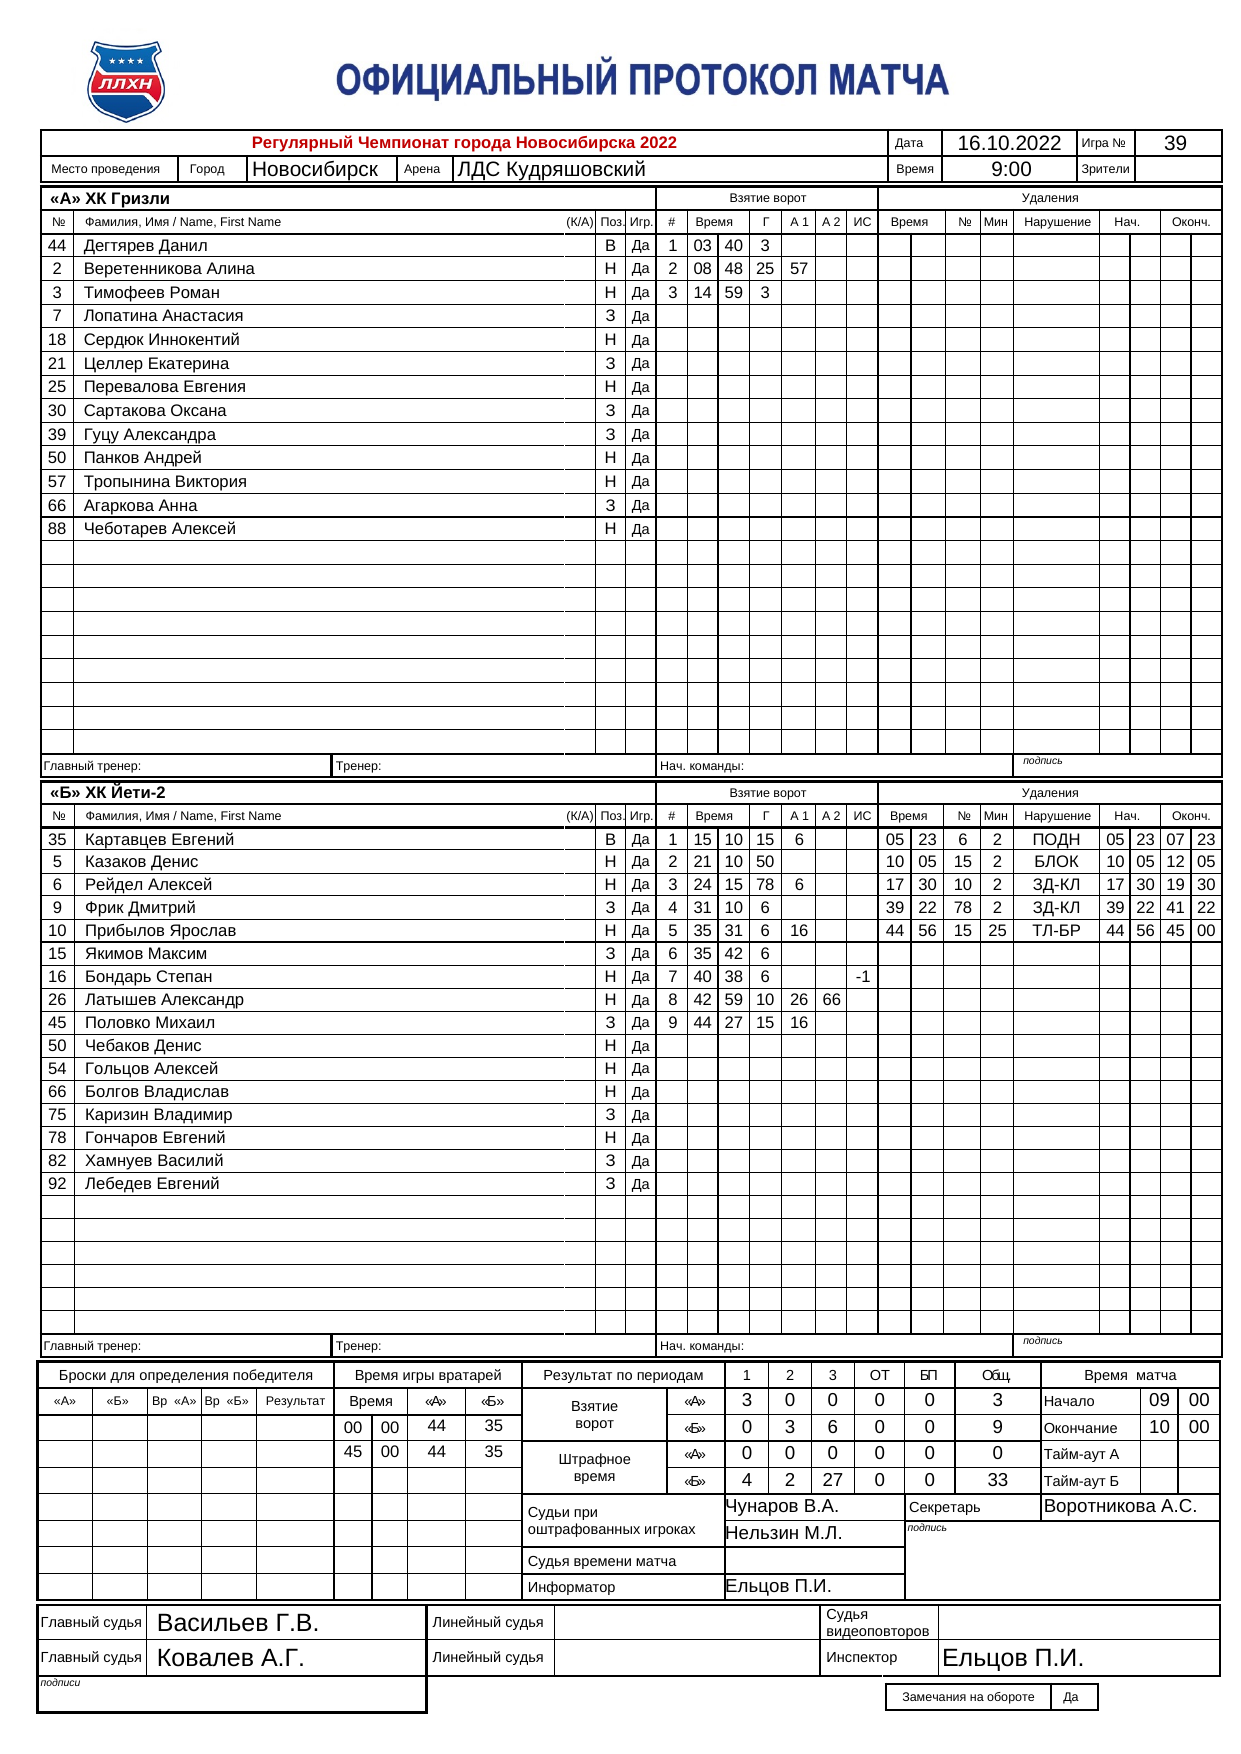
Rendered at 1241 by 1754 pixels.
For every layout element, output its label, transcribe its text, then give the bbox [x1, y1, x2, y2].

table_cell Игр. [626, 805, 655, 826]
table_cell Информатор [523, 1575, 724, 1599]
table_cell Да [626, 423, 655, 445]
table_cell [946, 423, 980, 445]
table_cell Да [626, 1173, 655, 1195]
table_cell [912, 470, 945, 493]
table_cell [688, 1081, 717, 1103]
table_cell [912, 943, 943, 964]
table_cell [939, 1606, 1219, 1639]
table_cell [1014, 707, 1099, 729]
table_cell 78 [42, 1127, 74, 1149]
table_cell [596, 1288, 625, 1310]
table_cell [879, 1035, 910, 1057]
table_cell [688, 376, 717, 398]
table_cell [1100, 541, 1129, 564]
table_cell [148, 1494, 201, 1520]
table_cell [981, 399, 1013, 422]
table_cell [1131, 399, 1160, 422]
table_cell [148, 1547, 201, 1573]
table_cell Результат [257, 1389, 333, 1413]
table_cell [565, 683, 595, 706]
table_cell [1192, 494, 1221, 516]
table_cell [1192, 612, 1221, 634]
table_cell [981, 1104, 1013, 1126]
table_cell [1161, 1058, 1190, 1079]
table_cell [688, 588, 717, 611]
table_cell 18 [42, 328, 73, 351]
table_cell З [596, 305, 625, 327]
table_cell [93, 1416, 147, 1440]
table_cell Тренер: [333, 755, 655, 776]
table_cell [1192, 1311, 1221, 1333]
table_cell [981, 612, 1013, 634]
table_cell [42, 659, 73, 682]
table_cell 15 [719, 874, 749, 895]
table_cell 15 [42, 943, 74, 964]
table_cell [981, 1196, 1013, 1218]
table_cell [42, 588, 73, 611]
table_cell [816, 659, 846, 682]
table_cell 22 [1192, 896, 1221, 918]
table_cell Главный судья [39, 1606, 146, 1639]
table_cell [1100, 1196, 1129, 1218]
table_cell 1 [657, 235, 687, 256]
table_cell 10 [1100, 850, 1129, 872]
table_cell [1014, 943, 1099, 964]
table_cell [1014, 518, 1099, 540]
table_cell [750, 494, 781, 516]
table_cell [688, 494, 717, 516]
table_cell [946, 683, 980, 706]
table_cell [1179, 1441, 1219, 1467]
table_cell [596, 1219, 625, 1241]
table_cell [782, 1127, 815, 1149]
table_cell [847, 565, 877, 587]
table_cell [428, 1677, 882, 1711]
table_cell [1014, 281, 1099, 303]
table_cell [847, 588, 877, 611]
table_cell [750, 1311, 781, 1333]
table_cell 21 [42, 352, 73, 374]
table_cell [1100, 565, 1129, 587]
table_cell [719, 328, 749, 351]
table_cell [847, 612, 877, 634]
table_cell [816, 636, 846, 658]
table_cell Чебаков Денис [75, 1035, 564, 1057]
table_cell [1192, 1219, 1221, 1241]
table_cell 0 [812, 1442, 854, 1467]
table_cell [42, 565, 73, 587]
table_cell [1100, 376, 1129, 398]
table_cell [335, 1574, 371, 1599]
table_cell [719, 1150, 749, 1172]
table_cell Да [626, 920, 655, 941]
table_cell [816, 399, 846, 422]
table_cell [565, 518, 595, 540]
table_cell [202, 1547, 256, 1573]
table_cell [816, 541, 846, 564]
table_cell 48 [719, 257, 749, 280]
table_cell [257, 1416, 333, 1440]
table_cell № [42, 805, 74, 826]
table_cell [981, 1173, 1013, 1195]
table_cell [1131, 257, 1160, 280]
table_cell [946, 588, 980, 611]
table_cell [847, 659, 877, 682]
table_cell [816, 730, 846, 753]
table_cell [1100, 1288, 1129, 1310]
table_cell [912, 257, 945, 280]
table_cell [596, 1311, 625, 1333]
table_cell [596, 636, 625, 658]
table_cell [782, 541, 815, 564]
table_cell [1100, 730, 1129, 753]
table_cell [1014, 446, 1099, 469]
table_cell [466, 1494, 521, 1520]
table_cell [946, 730, 980, 753]
table_cell [782, 470, 815, 493]
table_cell [1131, 1104, 1160, 1126]
table_cell [1131, 1012, 1160, 1033]
table_cell 50 [42, 446, 73, 469]
table_cell 15 [750, 1012, 781, 1033]
table_cell [75, 1196, 564, 1218]
table_cell Н [596, 1081, 625, 1103]
table_cell [946, 328, 980, 351]
table_cell [750, 328, 781, 351]
table_cell БЛОК [1014, 850, 1099, 872]
table_cell Агаркова Анна [74, 494, 564, 516]
table_cell [981, 1150, 1013, 1172]
table_cell [879, 423, 910, 445]
table_cell [1100, 1150, 1129, 1172]
table_cell [719, 565, 749, 587]
table_cell [1014, 541, 1099, 564]
table_cell 44 [42, 235, 73, 256]
table_cell З [596, 399, 625, 422]
table_cell Да [626, 1058, 655, 1079]
table_cell 4 [657, 896, 687, 918]
table_cell Взятие ворот [523, 1389, 666, 1440]
table_cell Главный судья [39, 1640, 146, 1675]
table_cell [148, 1416, 201, 1440]
table_cell Да [626, 518, 655, 540]
table_cell [816, 1219, 846, 1241]
table_cell [879, 707, 910, 729]
table_cell Да [626, 1104, 655, 1126]
table_cell [912, 966, 943, 987]
table_cell Оконч. [1161, 805, 1221, 826]
table_cell [1100, 518, 1129, 540]
table_cell [847, 920, 877, 941]
table_cell [782, 896, 815, 918]
table_cell [719, 707, 749, 729]
table_cell [816, 305, 846, 327]
table_cell [626, 683, 655, 706]
table_cell [1131, 446, 1160, 469]
table_cell [782, 1173, 815, 1195]
table_cell [1131, 1173, 1160, 1195]
table_cell [816, 1242, 846, 1264]
table_cell [565, 281, 595, 303]
table_cell [688, 707, 717, 729]
table_cell Г [750, 805, 781, 826]
table_cell [202, 1494, 256, 1520]
table_cell [1014, 1242, 1099, 1264]
table_cell 00 [1192, 920, 1221, 941]
table_cell [565, 376, 595, 398]
table_cell [626, 1219, 655, 1241]
table_cell 0 [812, 1389, 854, 1413]
table_cell Игр. [626, 211, 655, 233]
table_cell [148, 1521, 201, 1546]
table_cell [555, 1640, 819, 1675]
table_cell [912, 565, 945, 587]
table_cell В [596, 235, 625, 256]
table_cell 54 [42, 1058, 74, 1079]
table_cell [782, 588, 815, 611]
table_cell [981, 541, 1013, 564]
table_cell Да [626, 874, 655, 895]
table_cell 2 [981, 829, 1013, 849]
table_cell [335, 1494, 371, 1520]
table_cell [596, 588, 625, 611]
table_cell [750, 1288, 781, 1310]
table_cell [946, 612, 980, 634]
table_header Время игры вратарей [335, 1363, 521, 1387]
table_cell 40 [719, 235, 749, 256]
table_cell [408, 1521, 465, 1546]
picture [5, 28, 1179, 129]
table_cell 27 [719, 1012, 749, 1033]
table_cell [782, 565, 815, 587]
table_cell [1131, 1265, 1160, 1287]
table_cell [912, 1265, 943, 1287]
table_cell [1014, 352, 1099, 374]
table_cell [1014, 470, 1099, 493]
table_cell [688, 1196, 717, 1218]
table_cell [847, 328, 877, 351]
table_cell [565, 1150, 595, 1172]
table_cell [879, 1012, 910, 1033]
table_cell [75, 1265, 564, 1287]
table_cell [1014, 423, 1099, 445]
table_cell 75 [42, 1104, 74, 1126]
table_cell В [596, 829, 625, 849]
table_cell [912, 1150, 943, 1172]
table_cell [1100, 1104, 1129, 1126]
table_cell Рейдел Алексей [75, 874, 564, 895]
table_cell Мин [981, 211, 1013, 233]
table_cell 30 [42, 399, 73, 422]
table_cell [688, 1035, 717, 1057]
table_cell [879, 612, 910, 634]
table_cell [565, 494, 595, 516]
table_cell [1131, 423, 1160, 445]
table_cell 78 [750, 874, 781, 895]
table_cell [1100, 612, 1129, 634]
table_cell [74, 636, 564, 658]
table_cell 3 [42, 281, 73, 303]
table_cell [1131, 1311, 1160, 1333]
table_cell 39 [879, 896, 910, 918]
table_cell [946, 659, 980, 682]
table_cell [657, 1242, 687, 1264]
table_cell [93, 1521, 147, 1546]
table_cell [944, 1012, 980, 1033]
table_cell [626, 659, 655, 682]
table_cell «А» [668, 1389, 724, 1413]
table_cell [257, 1468, 333, 1493]
table_cell 3 [750, 235, 781, 256]
table_cell [626, 1288, 655, 1310]
table_cell 0 [855, 1415, 904, 1440]
table_cell [816, 1311, 846, 1333]
table_cell [39, 1547, 92, 1573]
table_cell 57 [782, 257, 815, 280]
table_cell [981, 730, 1013, 753]
table_cell Гончаров Евгений [75, 1127, 564, 1149]
table_cell Н [596, 376, 625, 398]
table_cell ТЛ-БР [1014, 920, 1099, 941]
table_cell 0 [905, 1442, 954, 1467]
table_cell [466, 1574, 521, 1599]
table_cell [782, 850, 815, 872]
table_cell [688, 1150, 717, 1172]
table_cell [816, 235, 846, 256]
table_cell Ельцов П.И. [726, 1575, 904, 1599]
table_cell 44 [1100, 920, 1129, 941]
table_cell [782, 1219, 815, 1241]
table_cell Начало [1042, 1389, 1140, 1413]
table_cell [981, 328, 1013, 351]
table_cell [847, 943, 877, 964]
table_cell 2 [981, 874, 1013, 895]
table_cell [912, 730, 945, 753]
table_cell [946, 636, 980, 658]
table_cell [565, 1242, 595, 1264]
table_cell [1014, 399, 1099, 422]
table_cell [816, 966, 846, 987]
table_header «А» ХК Гризли [42, 188, 655, 209]
table_cell [912, 541, 945, 564]
table_cell [596, 730, 625, 753]
table_cell [1014, 1265, 1099, 1287]
table_cell [688, 328, 717, 351]
table_cell [719, 730, 749, 753]
table_cell Казаков Денис [75, 850, 564, 872]
table_cell Васильев Г.В. [147, 1606, 425, 1639]
table_cell [1192, 1104, 1221, 1126]
table_cell [626, 636, 655, 658]
table_cell [688, 659, 717, 682]
table_cell 00 [1179, 1389, 1219, 1413]
table_cell [719, 305, 749, 327]
table_cell 3 [657, 281, 687, 303]
table_cell [74, 659, 564, 682]
table_header Общ. [956, 1363, 1040, 1387]
table_cell [944, 1058, 980, 1079]
table_cell [1131, 376, 1160, 398]
table_cell [981, 943, 1013, 964]
table_cell Лебедев Евгений [75, 1173, 564, 1195]
table_cell [1100, 1265, 1129, 1287]
table_cell [657, 541, 687, 564]
table_cell [1192, 235, 1221, 256]
table_cell [1161, 352, 1190, 374]
table_cell [816, 518, 846, 540]
table_cell [816, 1265, 846, 1287]
table_cell [408, 1494, 465, 1520]
table_cell [42, 612, 73, 634]
table_cell [42, 1196, 74, 1218]
table_cell [1014, 1127, 1099, 1149]
table_cell [1100, 257, 1129, 280]
table_cell [1161, 989, 1190, 1011]
table_cell [626, 565, 655, 587]
table_cell [847, 257, 877, 280]
table_cell [719, 541, 749, 564]
table_cell [847, 1265, 877, 1287]
table_cell [847, 1081, 877, 1103]
table_cell [912, 1242, 943, 1264]
table_cell [1100, 966, 1129, 987]
table_cell 59 [719, 989, 749, 1011]
table_cell [719, 1311, 749, 1333]
table_cell [981, 281, 1013, 303]
table_cell 6 [812, 1415, 854, 1440]
table_cell [202, 1468, 256, 1493]
table_cell [816, 1104, 846, 1126]
table_cell [148, 1441, 201, 1467]
table_header Взятие ворот [657, 783, 877, 803]
table_cell [596, 1196, 625, 1218]
table_header Дата [889, 131, 941, 155]
table_cell [42, 707, 73, 729]
table_cell [719, 352, 749, 374]
table_cell [626, 1242, 655, 1264]
table_cell [626, 541, 655, 564]
table_cell [1161, 943, 1190, 964]
table_cell [912, 446, 945, 469]
table_cell 10 [1141, 1415, 1177, 1440]
table_cell [719, 588, 749, 611]
table_cell Нач. [1100, 211, 1160, 233]
table_cell 10 [42, 920, 74, 941]
table_cell [912, 1058, 943, 1079]
table_cell 05 [1131, 850, 1160, 872]
table_cell А 2 [816, 805, 846, 826]
table_cell [565, 257, 595, 280]
table_cell [1192, 518, 1221, 540]
table_cell [944, 1127, 980, 1149]
table_cell З [596, 494, 625, 516]
table_cell [1014, 1288, 1099, 1310]
table_cell Нач. команды: [657, 1335, 1012, 1356]
table_cell Н [596, 1058, 625, 1079]
table_cell [946, 352, 980, 374]
table_cell 6 [782, 874, 815, 895]
table_cell [1099, 1682, 1220, 1711]
table_cell [847, 235, 877, 256]
table_cell [750, 636, 781, 658]
table_cell [847, 541, 877, 564]
table_cell [596, 541, 625, 564]
table_cell [879, 943, 910, 964]
table_cell Судья видеоповторов [821, 1606, 938, 1639]
table_cell [944, 1288, 980, 1310]
table_cell [74, 565, 564, 587]
table_cell [816, 423, 846, 445]
table_cell 35 [688, 920, 717, 941]
table_cell [1014, 612, 1099, 634]
table_cell [782, 1311, 815, 1333]
table_cell [565, 1035, 595, 1057]
table_cell Ельцов П.И. [939, 1640, 1219, 1675]
table_cell [565, 328, 595, 351]
table_cell [1192, 423, 1221, 445]
table_cell Г [750, 211, 781, 233]
table_cell [750, 376, 781, 398]
table_cell [1192, 636, 1221, 658]
table_cell [782, 281, 815, 303]
table_cell [657, 1311, 687, 1333]
table_cell [688, 1127, 717, 1149]
table_cell [565, 730, 595, 753]
table_cell [912, 1081, 943, 1103]
table_cell 31 [719, 920, 749, 941]
table_cell [912, 1035, 943, 1057]
table_cell [657, 588, 687, 611]
table_cell [750, 1081, 781, 1103]
table_cell [912, 1311, 943, 1333]
table_cell [596, 612, 625, 634]
table_cell [847, 446, 877, 469]
table_cell [688, 352, 717, 374]
table_cell 23 [912, 829, 943, 849]
table_cell [1161, 446, 1190, 469]
table_cell [944, 1265, 980, 1287]
table_cell [816, 328, 846, 351]
table_cell [1100, 1035, 1129, 1057]
table_cell 3 [750, 281, 781, 303]
table_cell [39, 1416, 92, 1440]
table_cell [719, 1265, 749, 1287]
table_cell 3 [956, 1389, 1040, 1413]
table_cell [912, 518, 945, 540]
table_cell ЛДС Кудряшовский [454, 157, 887, 181]
table_cell [847, 989, 877, 1011]
table_cell 57 [42, 470, 73, 493]
table_cell [1192, 1035, 1221, 1057]
table_cell [42, 1242, 74, 1264]
table_cell [1014, 1035, 1099, 1057]
table_cell А 2 [816, 211, 846, 233]
table_cell Фрик Дмитрий [75, 896, 564, 918]
table_cell [912, 423, 945, 445]
table_cell # [657, 805, 687, 826]
table_cell [879, 588, 910, 611]
table_cell [782, 446, 815, 469]
table_cell 9 [42, 896, 74, 918]
table_cell 4 [726, 1468, 768, 1493]
table_cell [750, 1219, 781, 1241]
table_cell подписи [39, 1677, 425, 1711]
table_header Замечания на обороте [887, 1685, 1050, 1709]
table_cell [1192, 1173, 1221, 1195]
table_cell З [596, 1173, 625, 1195]
table_cell [1014, 989, 1099, 1011]
table_cell 0 [855, 1468, 904, 1493]
table_cell Лопатина Анастасия [74, 305, 564, 327]
table_cell 35 [466, 1416, 521, 1440]
table_cell Н [596, 1035, 625, 1057]
table_cell [657, 1035, 687, 1057]
table_header 1 [726, 1363, 768, 1387]
table_cell [373, 1547, 407, 1573]
table_cell Да [626, 494, 655, 516]
table_cell 14 [688, 281, 717, 303]
table_cell [373, 1468, 407, 1493]
table_cell [565, 446, 595, 469]
table_cell [847, 1173, 877, 1195]
table_cell [626, 730, 655, 753]
table_cell [466, 1468, 521, 1493]
table_cell Да [626, 1127, 655, 1149]
table_cell 50 [750, 850, 781, 872]
table_cell [75, 1288, 564, 1310]
table_cell Перевалова Евгения [74, 376, 564, 398]
table_cell [879, 376, 910, 398]
table_cell [847, 352, 877, 374]
table_cell [719, 1058, 749, 1079]
table_cell [565, 896, 595, 918]
table_cell [879, 1196, 910, 1218]
table_cell [657, 683, 687, 706]
table_cell [1136, 157, 1221, 181]
table_cell [1014, 966, 1099, 987]
table_cell Место проведения [42, 157, 177, 181]
table_cell [1192, 257, 1221, 280]
table_cell Прибылов Ярослав [75, 920, 564, 941]
table_cell 12 [1161, 850, 1190, 872]
table_cell Хамнуев Василий [75, 1150, 564, 1172]
table_cell 05 [879, 829, 910, 849]
table_cell [719, 1081, 749, 1103]
table_cell [657, 659, 687, 682]
table_cell Время [688, 211, 749, 233]
table_cell [879, 328, 910, 351]
table_cell [373, 1494, 407, 1520]
table_cell [912, 1219, 943, 1241]
table_cell [782, 1196, 815, 1218]
table_cell Н [596, 281, 625, 303]
table_cell [596, 1265, 625, 1287]
table_cell [1100, 235, 1129, 256]
table_cell [596, 683, 625, 706]
table_cell [626, 707, 655, 729]
table_cell [879, 257, 910, 280]
table_cell [42, 1265, 74, 1287]
table_cell [1161, 1035, 1190, 1057]
table_cell [565, 1081, 595, 1103]
table_cell [657, 305, 687, 327]
table_cell [1192, 683, 1221, 706]
table_cell [42, 1219, 74, 1241]
table_cell 0 [726, 1442, 768, 1467]
table_cell [981, 235, 1013, 256]
table_cell [912, 683, 945, 706]
table_cell 7 [42, 305, 73, 327]
table_cell [626, 588, 655, 611]
table_cell 07 [1161, 829, 1190, 849]
table_cell [1192, 1081, 1221, 1103]
table_cell [719, 659, 749, 682]
table_cell [657, 518, 687, 540]
table_cell [981, 1311, 1013, 1333]
table_cell [74, 730, 564, 753]
table_cell [782, 683, 815, 706]
table_cell 19 [1161, 874, 1190, 895]
table_cell [912, 1173, 943, 1195]
table_cell Да [626, 376, 655, 398]
table_cell [1161, 707, 1190, 729]
table_cell Да [626, 257, 655, 280]
table_cell [719, 1219, 749, 1241]
table_cell [719, 399, 749, 422]
table_cell Н [596, 328, 625, 351]
table_cell [688, 518, 717, 540]
table_cell [912, 659, 945, 682]
table_cell 39 [1100, 896, 1129, 918]
table_cell Время [335, 1389, 407, 1413]
table_cell [1131, 1150, 1160, 1172]
table_cell [657, 494, 687, 516]
table_cell Вр «Б» [202, 1389, 256, 1413]
table_cell [816, 588, 846, 611]
table_cell Да [626, 328, 655, 351]
table_cell [1131, 683, 1160, 706]
table_cell [750, 446, 781, 469]
table_cell 0 [905, 1389, 954, 1413]
table_cell [688, 683, 717, 706]
table_cell [1100, 683, 1129, 706]
table_cell [1141, 1468, 1177, 1493]
table_cell 10 [879, 850, 910, 872]
table_cell [981, 1127, 1013, 1149]
table_cell [565, 235, 595, 256]
table_cell Н [596, 989, 625, 1011]
table_cell [1014, 1058, 1099, 1079]
table_cell [879, 470, 910, 493]
table_cell Якимов Максим [75, 943, 564, 964]
table_cell 2 [657, 850, 687, 872]
table_cell [257, 1494, 333, 1520]
table_cell [1131, 235, 1160, 256]
table_cell 30 [912, 874, 943, 895]
table_cell [944, 1242, 980, 1264]
table_cell [847, 1219, 877, 1241]
table_cell Новосибирск [248, 157, 396, 181]
table_cell [1192, 659, 1221, 682]
table_cell Чунаров В.А. [726, 1495, 904, 1520]
table_cell Тайм-аут Б [1042, 1468, 1140, 1493]
table_cell [688, 470, 717, 493]
table_cell 35 [466, 1441, 521, 1467]
table_cell [750, 305, 781, 327]
table_cell [981, 636, 1013, 658]
table_cell [1100, 1081, 1129, 1103]
table_cell Штрафное время [523, 1442, 666, 1493]
table_header 39 [1136, 131, 1221, 155]
table_cell Да [626, 352, 655, 374]
table_cell [626, 1196, 655, 1218]
table_cell [719, 636, 749, 658]
table_cell [1131, 541, 1160, 564]
table_cell [1161, 966, 1190, 987]
table_cell [726, 1548, 904, 1573]
table_cell 10 [750, 989, 781, 1011]
table_cell [1014, 1311, 1099, 1333]
table_cell 2 [42, 257, 73, 280]
table_cell [981, 494, 1013, 516]
table_cell [879, 352, 910, 374]
table_cell [1131, 281, 1160, 303]
table_cell [1131, 518, 1160, 540]
table_cell [879, 1104, 910, 1126]
table_cell Болгов Владислав [75, 1081, 564, 1103]
table_cell [626, 612, 655, 634]
table_cell [657, 446, 687, 469]
table_cell [688, 730, 717, 753]
table_cell [879, 966, 910, 987]
table_cell [1100, 989, 1129, 1011]
table_cell 7 [657, 966, 687, 987]
table_header Броски для определения победителя [39, 1363, 333, 1387]
table_cell [944, 966, 980, 987]
table_cell 3 [769, 1415, 811, 1440]
table_cell З [596, 1012, 625, 1033]
table_cell [1192, 1265, 1221, 1287]
table_cell Панков Андрей [74, 446, 564, 469]
table_cell 26 [782, 989, 815, 1011]
table_cell ИС [847, 805, 877, 826]
table_cell Тайм-аут А [1042, 1441, 1140, 1467]
table_cell [657, 1127, 687, 1149]
table_cell [750, 1265, 781, 1287]
table_cell 42 [719, 943, 749, 964]
table_cell 21 [688, 850, 717, 872]
table_cell [1100, 1311, 1129, 1333]
table_cell [565, 1058, 595, 1079]
table_cell [782, 235, 815, 256]
table_cell подпись [906, 1522, 1219, 1599]
table_cell [657, 328, 687, 351]
table_cell [148, 1468, 201, 1493]
table_cell [335, 1547, 371, 1573]
table_cell Н [596, 850, 625, 872]
table_cell [847, 518, 877, 540]
table_cell [39, 1521, 92, 1546]
table_cell З [596, 943, 625, 964]
table_cell [1161, 659, 1190, 682]
table_cell [688, 1058, 717, 1079]
table_cell [1161, 1242, 1190, 1264]
table_cell [782, 612, 815, 634]
table_cell [257, 1521, 333, 1546]
table_cell 2 [981, 850, 1013, 872]
table_cell [981, 376, 1013, 398]
table_cell Да [626, 850, 655, 872]
table_cell 05 [1100, 829, 1129, 849]
table_cell Да [626, 281, 655, 303]
table_cell 45 [42, 1012, 74, 1033]
table_cell Да [626, 446, 655, 469]
table_cell [565, 470, 595, 493]
table_cell [42, 730, 73, 753]
table_cell [782, 1035, 815, 1057]
table_cell [782, 1242, 815, 1264]
table_cell [847, 874, 877, 895]
table_cell [981, 989, 1013, 1011]
table_cell [1100, 399, 1129, 422]
table_cell [1161, 541, 1190, 564]
table_cell [1014, 257, 1099, 280]
table_cell 35 [42, 829, 74, 849]
table_cell [596, 1242, 625, 1264]
table_cell Чеботарев Алексей [74, 518, 564, 540]
table_cell Арена [398, 157, 452, 181]
table_cell [1161, 636, 1190, 658]
table_cell [1192, 399, 1221, 422]
table_cell Главный тренер: [42, 755, 330, 776]
table_cell [946, 376, 980, 398]
table_cell 9:00 [943, 157, 1076, 181]
table_cell [816, 352, 846, 374]
table_cell [1161, 1173, 1190, 1195]
table_cell З [596, 1104, 625, 1126]
table_cell [1100, 943, 1129, 964]
table_cell Поз. [596, 211, 625, 233]
table_cell (К/А) [565, 805, 595, 826]
table_cell 2 [981, 896, 1013, 918]
table_cell [912, 376, 945, 398]
table_cell [946, 541, 980, 564]
table_cell [981, 1288, 1013, 1310]
table_cell [74, 612, 564, 634]
table_cell Время [879, 805, 943, 826]
table_cell 17 [1100, 874, 1129, 895]
table_cell [565, 850, 595, 872]
table_cell [1131, 1288, 1160, 1310]
table_header 2 [769, 1363, 811, 1387]
table_cell [782, 494, 815, 516]
table_cell [816, 874, 846, 895]
table_cell [816, 920, 846, 941]
table_cell [816, 1058, 846, 1079]
table_cell [1014, 1219, 1099, 1241]
table_cell [719, 1127, 749, 1149]
table_cell [879, 1150, 910, 1172]
table_cell Бондарь Степан [75, 966, 564, 987]
table_cell [981, 352, 1013, 374]
table_cell [750, 707, 781, 729]
table_cell Н [596, 518, 625, 540]
table_cell [816, 1012, 846, 1033]
table_cell [912, 281, 945, 303]
table_cell [847, 1104, 877, 1126]
table_cell [879, 1311, 910, 1333]
table_cell [1131, 470, 1160, 493]
table_cell [750, 423, 781, 445]
table_cell 22 [912, 896, 943, 918]
table_cell [847, 1035, 877, 1057]
table_cell [879, 1127, 910, 1149]
table_cell [816, 683, 846, 706]
table_cell [335, 1521, 371, 1546]
table_cell «А» [408, 1389, 465, 1413]
table_cell [912, 1196, 943, 1218]
table_cell [879, 989, 910, 1011]
table_cell [816, 1127, 846, 1149]
table_cell 8 [657, 989, 687, 1011]
table_cell 25 [42, 376, 73, 398]
table_cell [816, 943, 846, 964]
table_cell [565, 1173, 595, 1195]
table_cell 23 [1131, 829, 1160, 849]
table_cell Нач. команды: [657, 755, 1012, 776]
table_cell [1161, 518, 1190, 540]
table_cell Да [626, 305, 655, 327]
table_cell [981, 470, 1013, 493]
table_cell [657, 565, 687, 587]
table_cell [1014, 659, 1099, 682]
table_cell Н [596, 920, 625, 941]
table_cell ЗД-КЛ [1014, 896, 1099, 918]
table_cell Главный тренер: [42, 1335, 330, 1356]
table_cell 10 [719, 850, 749, 872]
table_cell «Б» [668, 1468, 724, 1493]
table_cell 5 [657, 920, 687, 941]
table_cell [466, 1521, 521, 1546]
table_cell [981, 966, 1013, 987]
table_cell [565, 829, 595, 849]
table_cell [1014, 305, 1099, 327]
table_cell [1100, 636, 1129, 658]
table_cell [1161, 1265, 1190, 1287]
table_cell [565, 352, 595, 374]
table_cell [1161, 1196, 1190, 1218]
table_cell 15 [944, 920, 980, 941]
table_cell Да [626, 399, 655, 422]
table_cell 35 [688, 943, 717, 964]
table_cell 33 [956, 1468, 1040, 1493]
table_cell 66 [42, 494, 73, 516]
table_header БП [905, 1363, 954, 1387]
table_cell [1100, 423, 1129, 445]
table_cell [879, 565, 910, 587]
table_cell [879, 494, 910, 516]
table_cell [74, 683, 564, 706]
table_cell [688, 636, 717, 658]
table_cell 0 [905, 1468, 954, 1493]
table_cell [75, 1311, 564, 1333]
table_cell [750, 1150, 781, 1172]
table_cell [981, 257, 1013, 280]
table_cell «А» [39, 1389, 92, 1413]
table_header 3 [812, 1363, 854, 1387]
table_cell 16 [782, 920, 815, 941]
table_cell 15 [944, 850, 980, 872]
table_cell 3 [726, 1389, 768, 1413]
table_cell [1131, 612, 1160, 634]
table_cell [946, 257, 980, 280]
table_cell 0 [855, 1389, 904, 1413]
table_cell [74, 541, 564, 564]
table_cell [879, 1173, 910, 1195]
table_cell [1192, 1012, 1221, 1033]
table_cell [42, 541, 73, 564]
table_cell -1 [847, 966, 877, 987]
table_cell 16 [42, 966, 74, 987]
table_cell [782, 423, 815, 445]
table_cell [816, 896, 846, 918]
table_cell [879, 730, 910, 753]
table_cell Да [626, 989, 655, 1011]
table_cell [782, 730, 815, 753]
table_cell [335, 1468, 371, 1493]
table_cell Целлер Екатерина [74, 352, 564, 374]
table_cell Нельзин М.Л. [726, 1521, 904, 1546]
table_cell [565, 1219, 595, 1241]
table_cell Половко Михаил [75, 1012, 564, 1033]
table_cell [1100, 494, 1129, 516]
table_cell [879, 1265, 910, 1287]
table_cell [944, 1173, 980, 1195]
table_cell [1141, 1441, 1177, 1467]
table_cell [946, 518, 980, 540]
table_cell [879, 659, 910, 682]
table_cell 27 [812, 1468, 854, 1493]
table_cell [879, 305, 910, 327]
table_cell [1131, 730, 1160, 753]
table_cell [1131, 565, 1160, 587]
table_cell [816, 565, 846, 587]
table_header Время матча [1042, 1363, 1219, 1387]
table_cell [1131, 943, 1160, 964]
table_cell Да [626, 470, 655, 493]
table_cell Да [626, 829, 655, 849]
table_cell [879, 1058, 910, 1079]
table_cell [750, 683, 781, 706]
table_cell [816, 281, 846, 303]
table_cell 26 [42, 989, 74, 1011]
table_cell [75, 1242, 564, 1264]
table_cell [1100, 470, 1129, 493]
table_cell 45 [335, 1441, 371, 1467]
table_cell [847, 470, 877, 493]
table_cell 10 [944, 874, 980, 895]
table_cell [565, 1196, 595, 1218]
table_cell Ковалев А.Г. [147, 1640, 425, 1675]
table_cell «Б » [466, 1389, 521, 1413]
table_cell [688, 1104, 717, 1126]
table_cell [657, 1104, 687, 1126]
table_cell [657, 1196, 687, 1218]
table_cell [912, 707, 945, 729]
table_cell [565, 989, 595, 1011]
table_cell [944, 1104, 980, 1126]
table_cell [816, 1035, 846, 1057]
table_cell Тропынина Виктория [74, 470, 564, 493]
table_cell Зрители [1078, 157, 1134, 181]
table_cell № [946, 211, 980, 233]
table_cell 25 [981, 920, 1013, 941]
table_cell [847, 896, 877, 918]
table_cell [782, 518, 815, 540]
table_cell 44 [408, 1416, 465, 1440]
table_cell 2 [769, 1468, 811, 1493]
table_cell [782, 707, 815, 729]
table_cell 78 [944, 896, 980, 918]
table_cell [1100, 328, 1129, 351]
table_cell З [596, 423, 625, 445]
table_cell [373, 1574, 407, 1599]
table_cell [879, 235, 910, 256]
table_cell Дегтярев Данил [74, 235, 564, 256]
table_cell [1161, 683, 1190, 706]
table_cell [1161, 235, 1190, 256]
table_cell [93, 1441, 147, 1467]
table_cell [944, 1219, 980, 1241]
table_cell [782, 1265, 815, 1287]
table_cell Фамилия, Имя / Name, First Name [74, 211, 565, 233]
table_cell Нач. [1100, 805, 1160, 826]
table_cell [944, 1196, 980, 1218]
table_cell [657, 376, 687, 398]
table_cell [879, 541, 910, 564]
table_cell [688, 446, 717, 469]
table_cell [981, 588, 1013, 611]
table_cell [946, 446, 980, 469]
table_cell [657, 423, 687, 445]
table_cell [944, 943, 980, 964]
table_cell [1161, 470, 1190, 493]
table_cell [750, 612, 781, 634]
table_cell [565, 541, 595, 564]
table_cell [39, 1441, 92, 1467]
table_cell [912, 612, 945, 634]
table_cell [373, 1521, 407, 1546]
table_cell [1131, 1219, 1160, 1241]
table_cell [657, 730, 687, 753]
table_cell [202, 1574, 256, 1599]
table_cell [750, 1104, 781, 1126]
table_cell Да [626, 1012, 655, 1033]
table_cell Латышев Александр [75, 989, 564, 1011]
table_cell [946, 281, 980, 303]
table_cell [750, 1035, 781, 1057]
table_cell [42, 1288, 74, 1310]
table_cell [750, 352, 781, 374]
table_cell [565, 1012, 595, 1033]
table_cell [719, 376, 749, 398]
table_cell ЗД-КЛ [1014, 874, 1099, 895]
table_cell [782, 1058, 815, 1079]
table_cell Фамилия, Имя / Name, First Name [75, 805, 565, 826]
table_cell 0 [905, 1415, 954, 1440]
table_cell [981, 1035, 1013, 1057]
table_cell [912, 305, 945, 327]
table_cell 30 [1192, 874, 1221, 895]
table_cell [1192, 328, 1221, 351]
table_cell 08 [688, 257, 717, 280]
table_cell [1014, 235, 1099, 256]
table_cell 42 [688, 989, 717, 1011]
table_cell [1192, 305, 1221, 327]
table_cell [981, 565, 1013, 587]
table_cell Каризин Владимир [75, 1104, 564, 1126]
table_cell [782, 659, 815, 682]
table_cell [1100, 659, 1129, 682]
table_cell # [657, 211, 687, 233]
table_cell [657, 1219, 687, 1241]
table_cell [782, 305, 815, 327]
table_cell [257, 1574, 333, 1599]
table_cell [719, 683, 749, 706]
table_cell [912, 399, 945, 422]
table_cell [1192, 1127, 1221, 1149]
table_cell [1161, 1150, 1190, 1172]
table_cell [75, 1219, 564, 1241]
table_cell [719, 612, 749, 634]
table_cell Линейный судья [428, 1640, 554, 1675]
table_cell [565, 943, 595, 964]
table_cell 2 [657, 257, 687, 280]
table_cell [816, 850, 846, 872]
table_cell 22 [1131, 896, 1160, 918]
table_cell [981, 446, 1013, 469]
table_cell [1014, 1104, 1099, 1126]
table_cell [1131, 1196, 1160, 1218]
table_cell 00 [373, 1416, 407, 1440]
table_cell [1014, 683, 1099, 706]
table_cell [879, 1288, 910, 1310]
table_cell [1131, 1058, 1160, 1079]
table_header Удаления [879, 188, 1221, 209]
table_cell [912, 636, 945, 658]
table_cell Веретенникова Алина [74, 257, 564, 280]
table_cell [847, 305, 877, 327]
table_cell [1161, 399, 1190, 422]
table_cell [1161, 494, 1190, 516]
table_cell [1192, 707, 1221, 729]
table_cell 88 [42, 518, 73, 540]
table_cell Тимофеев Роман [74, 281, 564, 303]
table_cell Поз. [596, 805, 625, 826]
table_cell [883, 1677, 1220, 1681]
table_cell [879, 399, 910, 422]
table_cell [657, 1058, 687, 1079]
table_cell [1192, 1150, 1221, 1172]
table_cell [1014, 1012, 1099, 1033]
table_cell [912, 328, 945, 351]
table_cell 9 [956, 1415, 1040, 1440]
table_cell 56 [912, 920, 943, 941]
table_cell Гольцов Алексей [75, 1058, 564, 1079]
table_cell «Б» [93, 1389, 147, 1413]
table_cell «Б» [668, 1415, 724, 1440]
table_cell Н [596, 1127, 625, 1149]
table_cell [1014, 1081, 1099, 1103]
table_cell [750, 541, 781, 564]
table_cell Инспектор [821, 1640, 938, 1675]
table_cell [565, 399, 595, 422]
table_cell Н [596, 966, 625, 987]
table_cell [816, 1196, 846, 1218]
table_cell [202, 1521, 256, 1546]
table_cell [847, 850, 877, 872]
table_cell [946, 235, 980, 256]
table_cell [981, 305, 1013, 327]
table_cell [1161, 376, 1190, 398]
table_cell [719, 494, 749, 516]
table_cell [946, 565, 980, 587]
table_cell [1100, 1242, 1129, 1264]
table_cell [408, 1468, 465, 1493]
table_cell № [42, 211, 73, 233]
table_cell [1131, 1081, 1160, 1103]
table_cell [565, 305, 595, 327]
table_cell [657, 399, 687, 422]
table_cell 82 [42, 1150, 74, 1172]
table_cell [847, 376, 877, 398]
table_cell 39 [42, 423, 73, 445]
table_cell Окончание [1042, 1415, 1140, 1440]
table_cell [944, 989, 980, 1011]
table_cell А 1 [782, 211, 815, 233]
table_cell [847, 1058, 877, 1079]
table_cell [1014, 588, 1099, 611]
table_cell [981, 1219, 1013, 1241]
table_cell [847, 1150, 877, 1172]
table_cell [408, 1547, 465, 1573]
table_cell [42, 1311, 74, 1333]
table_cell Нарушение [1014, 211, 1099, 233]
table_cell [782, 966, 815, 987]
table_cell [1192, 470, 1221, 493]
table_cell [946, 707, 980, 729]
table_header Игра № [1078, 131, 1134, 155]
table_cell [565, 588, 595, 611]
table_cell 6 [42, 874, 74, 895]
table_cell Время [889, 157, 941, 181]
table_cell [148, 1574, 201, 1599]
table_cell [944, 1035, 980, 1057]
table_cell [1192, 376, 1221, 398]
table_cell [1131, 707, 1160, 729]
table_cell [1014, 328, 1099, 351]
table_cell Воротникова А.С. [1042, 1495, 1219, 1520]
table_cell Линейный судья [428, 1606, 554, 1639]
table_cell [42, 683, 73, 706]
table_cell [912, 1127, 943, 1149]
table_cell [750, 1173, 781, 1195]
table_cell [565, 659, 595, 682]
table_cell [847, 730, 877, 753]
table_cell [657, 1150, 687, 1172]
table_cell 41 [1161, 896, 1190, 918]
table_cell [1192, 588, 1221, 611]
table_cell [1014, 1173, 1099, 1195]
table_cell [816, 612, 846, 634]
table_cell [555, 1606, 819, 1639]
table_cell [688, 1288, 717, 1310]
table_cell [847, 281, 877, 303]
table_cell 6 [750, 896, 781, 918]
table_cell [719, 423, 749, 445]
table_cell [1131, 989, 1160, 1011]
table_cell 00 [373, 1441, 407, 1467]
table_cell З [596, 1150, 625, 1172]
table_cell [944, 1150, 980, 1172]
table_cell [816, 707, 846, 729]
table_cell 05 [912, 850, 943, 872]
table_cell [1131, 1035, 1160, 1057]
table_cell Город [179, 157, 246, 181]
table_cell [657, 470, 687, 493]
table_cell Да [626, 943, 655, 964]
table_cell [565, 1288, 595, 1310]
table_cell [879, 281, 910, 303]
table_cell [816, 1150, 846, 1172]
table_cell [688, 565, 717, 587]
table_cell [565, 920, 595, 941]
table_cell 15 [750, 829, 781, 849]
table_header «Б» ХК Йети-2 [42, 783, 655, 803]
table_cell [688, 612, 717, 634]
table_cell 0 [956, 1442, 1040, 1467]
table_cell [816, 470, 846, 493]
table_cell [750, 470, 781, 493]
table_cell 09 [1141, 1389, 1177, 1413]
table_cell [816, 829, 846, 849]
table_cell [1100, 1012, 1129, 1033]
table_cell [1161, 328, 1190, 351]
table_cell [782, 1150, 815, 1172]
table_cell 6 [750, 966, 781, 987]
table_cell 3 [657, 874, 687, 895]
table_cell [1131, 966, 1160, 987]
table_cell [981, 423, 1013, 445]
table_cell [946, 399, 980, 422]
table_cell [93, 1494, 147, 1520]
table_cell 6 [750, 943, 781, 964]
table_cell [39, 1494, 92, 1520]
table_cell [1100, 446, 1129, 469]
table_cell [1161, 1219, 1190, 1241]
table_cell 0 [769, 1389, 811, 1413]
table_cell [565, 565, 595, 587]
table_cell Н [596, 470, 625, 493]
table_cell 0 [769, 1442, 811, 1467]
table_cell [847, 829, 877, 849]
table_cell [565, 707, 595, 729]
table_cell Секретарь [906, 1495, 1040, 1520]
table_cell 24 [688, 874, 717, 895]
table_cell 5 [42, 850, 74, 872]
table_cell 6 [750, 920, 781, 941]
table_cell Н [596, 257, 625, 280]
table_cell [1192, 943, 1221, 964]
table_cell [847, 494, 877, 516]
table_cell 44 [408, 1441, 465, 1467]
table_cell 00 [335, 1416, 371, 1440]
table_cell [1161, 281, 1190, 303]
table_cell подпись [1014, 1335, 1221, 1356]
table_cell [74, 707, 564, 729]
table_cell [816, 446, 846, 469]
table_cell [1192, 446, 1221, 469]
table_cell [719, 1242, 749, 1264]
table_header Да [1052, 1685, 1097, 1709]
table_cell [946, 494, 980, 516]
table_cell 00 [1179, 1415, 1219, 1440]
table_cell [719, 1104, 749, 1126]
table_cell (К/А) [565, 211, 595, 233]
table_cell [847, 1196, 877, 1218]
table_cell [981, 518, 1013, 540]
table_cell [657, 1265, 687, 1287]
table_cell [879, 446, 910, 469]
table_cell [39, 1468, 92, 1493]
table_cell [657, 1173, 687, 1195]
table_cell № [944, 805, 980, 826]
table_cell [1014, 1196, 1099, 1218]
table_cell [719, 1288, 749, 1310]
table_cell [782, 1104, 815, 1126]
table_cell [1192, 565, 1221, 587]
table_cell «А» [668, 1442, 724, 1467]
table_cell [782, 943, 815, 964]
table_cell Время [688, 805, 749, 826]
table_cell [782, 636, 815, 658]
table_cell [1161, 1311, 1190, 1333]
table_cell [847, 1288, 877, 1310]
table_cell 10 [719, 896, 749, 918]
table_cell [1192, 1288, 1221, 1310]
table_cell 92 [42, 1173, 74, 1195]
table_cell 05 [1192, 850, 1221, 872]
table_cell [565, 1311, 595, 1333]
table_cell [1100, 1173, 1129, 1195]
table_header Взятие ворот [657, 188, 877, 209]
table_cell [912, 352, 945, 374]
table_cell 15 [688, 829, 717, 849]
table_cell 10 [719, 829, 749, 849]
table_cell 59 [719, 281, 749, 303]
table_cell [750, 659, 781, 682]
table_cell [879, 1081, 910, 1103]
table_header Удаления [879, 783, 1221, 803]
table_cell 25 [750, 257, 781, 280]
table_cell [847, 1012, 877, 1033]
table_cell [750, 730, 781, 753]
table_cell [750, 1058, 781, 1079]
table_cell [847, 399, 877, 422]
table_cell [782, 1081, 815, 1103]
table_cell [1131, 1242, 1160, 1264]
table_cell [879, 518, 910, 540]
table_cell [1131, 659, 1160, 682]
table_cell [782, 399, 815, 422]
table_cell Н [596, 446, 625, 469]
table_cell [912, 588, 945, 611]
table_cell [981, 707, 1013, 729]
table_cell [981, 1265, 1013, 1287]
table_cell [1100, 1219, 1129, 1241]
table_cell 40 [688, 966, 717, 987]
table_cell [847, 423, 877, 445]
table_cell [879, 1242, 910, 1264]
table_cell [688, 1242, 717, 1264]
table_cell [1192, 966, 1221, 987]
table_cell 44 [879, 920, 910, 941]
table_cell 0 [855, 1442, 904, 1467]
table_cell А 1 [782, 805, 815, 826]
table_cell [93, 1574, 147, 1599]
table_header ОТ [855, 1363, 904, 1387]
table_cell Время [879, 211, 945, 233]
table_cell [981, 683, 1013, 706]
table_cell [1014, 494, 1099, 516]
table_cell [596, 659, 625, 682]
table_cell [1014, 376, 1099, 398]
table_cell 56 [1131, 920, 1160, 941]
table_cell [257, 1547, 333, 1573]
table_cell [1161, 565, 1190, 587]
table_cell [657, 1081, 687, 1103]
table_cell [750, 1127, 781, 1149]
table_cell [782, 352, 815, 374]
table_cell [719, 1196, 749, 1218]
table_cell [719, 470, 749, 493]
table_cell [1100, 281, 1129, 303]
table_cell подпись [1014, 755, 1221, 776]
table_cell 6 [657, 943, 687, 964]
table_cell [565, 612, 595, 634]
table_cell [1014, 1150, 1099, 1172]
table_cell [565, 966, 595, 987]
table_cell [688, 1265, 717, 1287]
table_cell [816, 257, 846, 280]
table_cell 50 [42, 1035, 74, 1057]
table_cell [39, 1574, 92, 1599]
table_cell [565, 1104, 595, 1126]
table_cell [847, 683, 877, 706]
table_cell Да [626, 966, 655, 987]
table_cell [565, 1127, 595, 1149]
table_cell [466, 1547, 521, 1573]
table_cell [565, 874, 595, 895]
table_cell [1131, 1127, 1160, 1149]
table_cell [946, 470, 980, 493]
table_cell Сердюк Иннокентий [74, 328, 564, 351]
table_cell Да [626, 1150, 655, 1172]
table_cell 0 [726, 1415, 768, 1440]
table_cell [1131, 494, 1160, 516]
table_cell [202, 1441, 256, 1467]
table_cell [688, 305, 717, 327]
table_cell [912, 235, 945, 256]
table_cell 45 [1161, 920, 1190, 941]
table_cell 1 [657, 829, 687, 849]
table_cell 17 [879, 874, 910, 895]
table_cell [1161, 257, 1190, 280]
table_cell [719, 1035, 749, 1057]
table_cell [202, 1416, 256, 1440]
table_cell [981, 659, 1013, 682]
table_cell [1192, 541, 1221, 564]
table_cell [1131, 636, 1160, 658]
table_cell [750, 1196, 781, 1218]
table_cell 44 [688, 1012, 717, 1033]
table_cell [879, 636, 910, 658]
table_cell Да [626, 896, 655, 918]
table_cell [912, 1104, 943, 1126]
table_cell [719, 446, 749, 469]
table_cell Судья времени матча [523, 1548, 724, 1573]
table_cell [719, 518, 749, 540]
table_cell [1161, 1288, 1190, 1310]
table_cell Оконч. [1161, 211, 1221, 233]
table_cell Картавцев Евгений [75, 829, 564, 849]
table_cell [750, 1242, 781, 1264]
table_cell Сартакова Оксана [74, 399, 564, 422]
table_cell [782, 376, 815, 398]
table_cell 16 [782, 1012, 815, 1033]
table_cell [565, 423, 595, 445]
table_header Регулярный Чемпионат города Новосибирска 2022 [42, 131, 887, 155]
table_cell [688, 1173, 717, 1195]
table_cell [750, 518, 781, 540]
table_cell [1161, 1081, 1190, 1103]
table_cell [1100, 1058, 1129, 1079]
table_cell 6 [944, 829, 980, 849]
table_cell [1161, 588, 1190, 611]
table_cell [981, 1058, 1013, 1079]
table_cell [565, 1265, 595, 1287]
table_cell [847, 1311, 877, 1333]
table_cell 6 [782, 829, 815, 849]
table_cell Гуцу Александра [74, 423, 564, 445]
table_cell [912, 989, 943, 1011]
table_cell [879, 683, 910, 706]
table_cell 03 [688, 235, 717, 256]
table_cell [1014, 636, 1099, 658]
table_cell [1161, 612, 1190, 634]
table_cell [981, 1242, 1013, 1264]
table_cell [750, 588, 781, 611]
table_cell З [596, 896, 625, 918]
table_cell [847, 636, 877, 658]
table_header Результат по периодам [523, 1363, 724, 1387]
table_cell [816, 1081, 846, 1103]
table_cell [879, 1219, 910, 1241]
table_cell [657, 1288, 687, 1310]
table_cell [847, 1242, 877, 1264]
table_cell 31 [688, 896, 717, 918]
table_cell [1131, 328, 1160, 351]
table_cell [688, 1311, 717, 1333]
table_cell Да [626, 235, 655, 256]
table_cell [944, 1081, 980, 1103]
table_cell [1014, 565, 1099, 587]
table_cell Тренер: [333, 1335, 655, 1356]
table_cell [750, 399, 781, 422]
table_cell [816, 376, 846, 398]
table_cell [1100, 588, 1129, 611]
table_cell [408, 1574, 465, 1599]
table_cell [944, 1311, 980, 1333]
table_cell [847, 1127, 877, 1149]
table_cell [1161, 423, 1190, 445]
table_cell [782, 328, 815, 351]
table_cell З [596, 352, 625, 374]
table_cell [1100, 352, 1129, 374]
table_cell [1014, 730, 1099, 753]
table_cell 66 [816, 989, 846, 1011]
table_cell 38 [719, 966, 749, 987]
table_cell [1192, 1058, 1221, 1079]
table_cell [1131, 588, 1160, 611]
table_cell [1192, 989, 1221, 1011]
table_cell [816, 494, 846, 516]
table_cell [1192, 730, 1221, 753]
table_cell [688, 423, 717, 445]
table_cell [93, 1547, 147, 1573]
table_cell 66 [42, 1081, 74, 1103]
table_cell [626, 1311, 655, 1333]
table_cell 23 [1192, 829, 1221, 849]
table_cell [847, 707, 877, 729]
table_cell [1192, 281, 1221, 303]
table_cell Мин [981, 805, 1013, 826]
table_cell [93, 1468, 147, 1493]
table_cell [1100, 305, 1129, 327]
table_cell [719, 1173, 749, 1195]
table_cell [596, 565, 625, 587]
table_cell [1100, 1127, 1129, 1149]
table_cell [1161, 305, 1190, 327]
table_cell [565, 636, 595, 658]
table_cell [657, 612, 687, 634]
table_cell [981, 1081, 1013, 1103]
table_cell [1131, 352, 1160, 374]
table_cell [657, 707, 687, 729]
table_cell Да [626, 1081, 655, 1103]
table_cell 9 [657, 1012, 687, 1033]
table_cell [816, 1288, 846, 1310]
table_cell [816, 1173, 846, 1195]
table_cell ИС [847, 211, 877, 233]
table_cell Да [626, 1035, 655, 1057]
table_cell [657, 352, 687, 374]
table_cell [626, 1265, 655, 1287]
table_cell [688, 1219, 717, 1241]
table_cell [946, 305, 980, 327]
table_cell [1131, 305, 1160, 327]
table_cell [1100, 707, 1129, 729]
table_header 16.10.2022 [943, 131, 1076, 155]
table_cell [42, 636, 73, 658]
table_cell Н [596, 874, 625, 895]
table_cell [1161, 730, 1190, 753]
table_cell [912, 1012, 943, 1033]
table_cell [1161, 1012, 1190, 1033]
table_cell [1179, 1468, 1219, 1493]
table_cell Вр «А» [148, 1389, 201, 1413]
table_cell [688, 399, 717, 422]
table_cell Нарушение [1014, 805, 1099, 826]
table_cell [1192, 352, 1221, 374]
table_cell 30 [1131, 874, 1160, 895]
table_cell [750, 565, 781, 587]
table_cell [1161, 1127, 1190, 1149]
table_cell [1161, 1104, 1190, 1126]
table_cell [596, 707, 625, 729]
table_cell [688, 541, 717, 564]
table_cell [1192, 1196, 1221, 1218]
table_cell [912, 1288, 943, 1310]
table_cell [1192, 1242, 1221, 1264]
table_cell [981, 1012, 1013, 1033]
table_cell [782, 1288, 815, 1310]
table_cell ПОДН [1014, 829, 1099, 849]
table_cell [257, 1441, 333, 1467]
table_cell [912, 494, 945, 516]
table_cell [657, 636, 687, 658]
table_cell Судьи при оштрафованных игроках [523, 1495, 724, 1546]
table_cell [74, 588, 564, 611]
